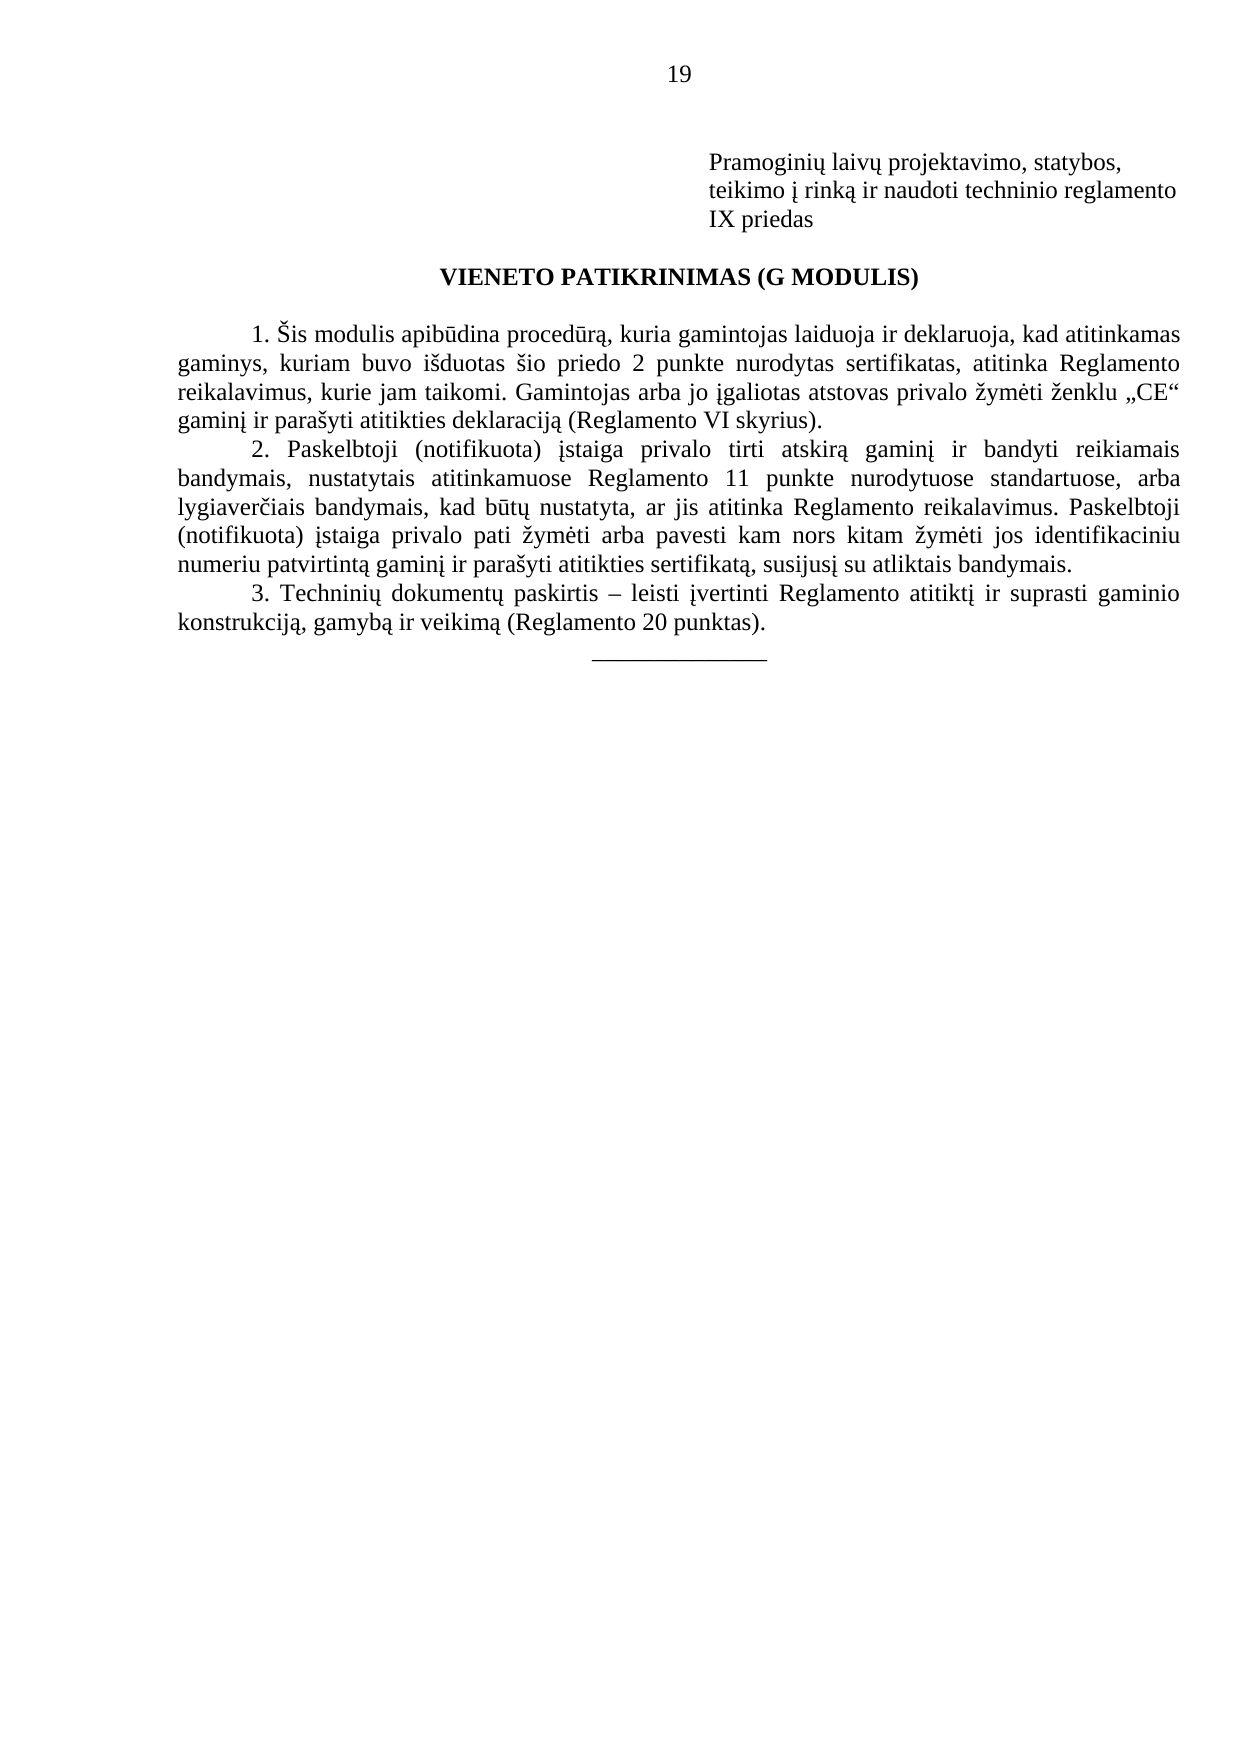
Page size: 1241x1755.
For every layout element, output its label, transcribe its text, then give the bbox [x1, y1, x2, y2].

text 3. Techninių dokumentų paskirtis – leisti įvertinti Reglamento atitiktį ir suprasti gaminio konstrukciją, gamybą ir veikimą (Reglamento 20 punktas). [177, 578, 1181, 636]
text Pramoginių laivų projektavimo, statybos, [177, 147, 1181, 176]
text teikimo į rinką ir naudoti techninio reglamento [177, 176, 1181, 204]
text IX priedas [177, 204, 1181, 233]
text ______________ [177, 636, 1181, 664]
text 1. Šis modulis apibūdina procedūrą, kuria gamintojas laiduoja ir deklaruoja, kad atitinkamas gaminys, kuriam buvo išduotas šio priedo 2 punkte nurodytas sertifikatas, atitinka Reglamento reikalavimus, kurie jam taikomi. Gamintojas arba jo įgaliotas atstovas privalo žymėti ženklu „CE“ gaminį ir parašyti atitikties deklaraciją (Reglamento VI skyrius). [177, 319, 1181, 434]
text 2. Paskelbtoji (notifikuota) įstaiga privalo tirti atskirą gaminį ir bandyti reikiamais bandymais, nustatytais atitinkamuose Reglamento 11 punkte nurodytuose standartuose, arba lygiaverčiais bandymais, kad būtų nustatyta, ar jis atitinka Reglamento reikalavimus. Paskelbtoji (notifikuota) įstaiga privalo pati žymėti arba pavesti kam nors kitam žymėti jos identifikaciniu numeriu patvirtintą gaminį ir parašyti atitikties sertifikatą, susijusį su atliktais bandymais. [177, 434, 1181, 578]
text Vieneto patikrinimas (G modulis) [177, 262, 1181, 291]
